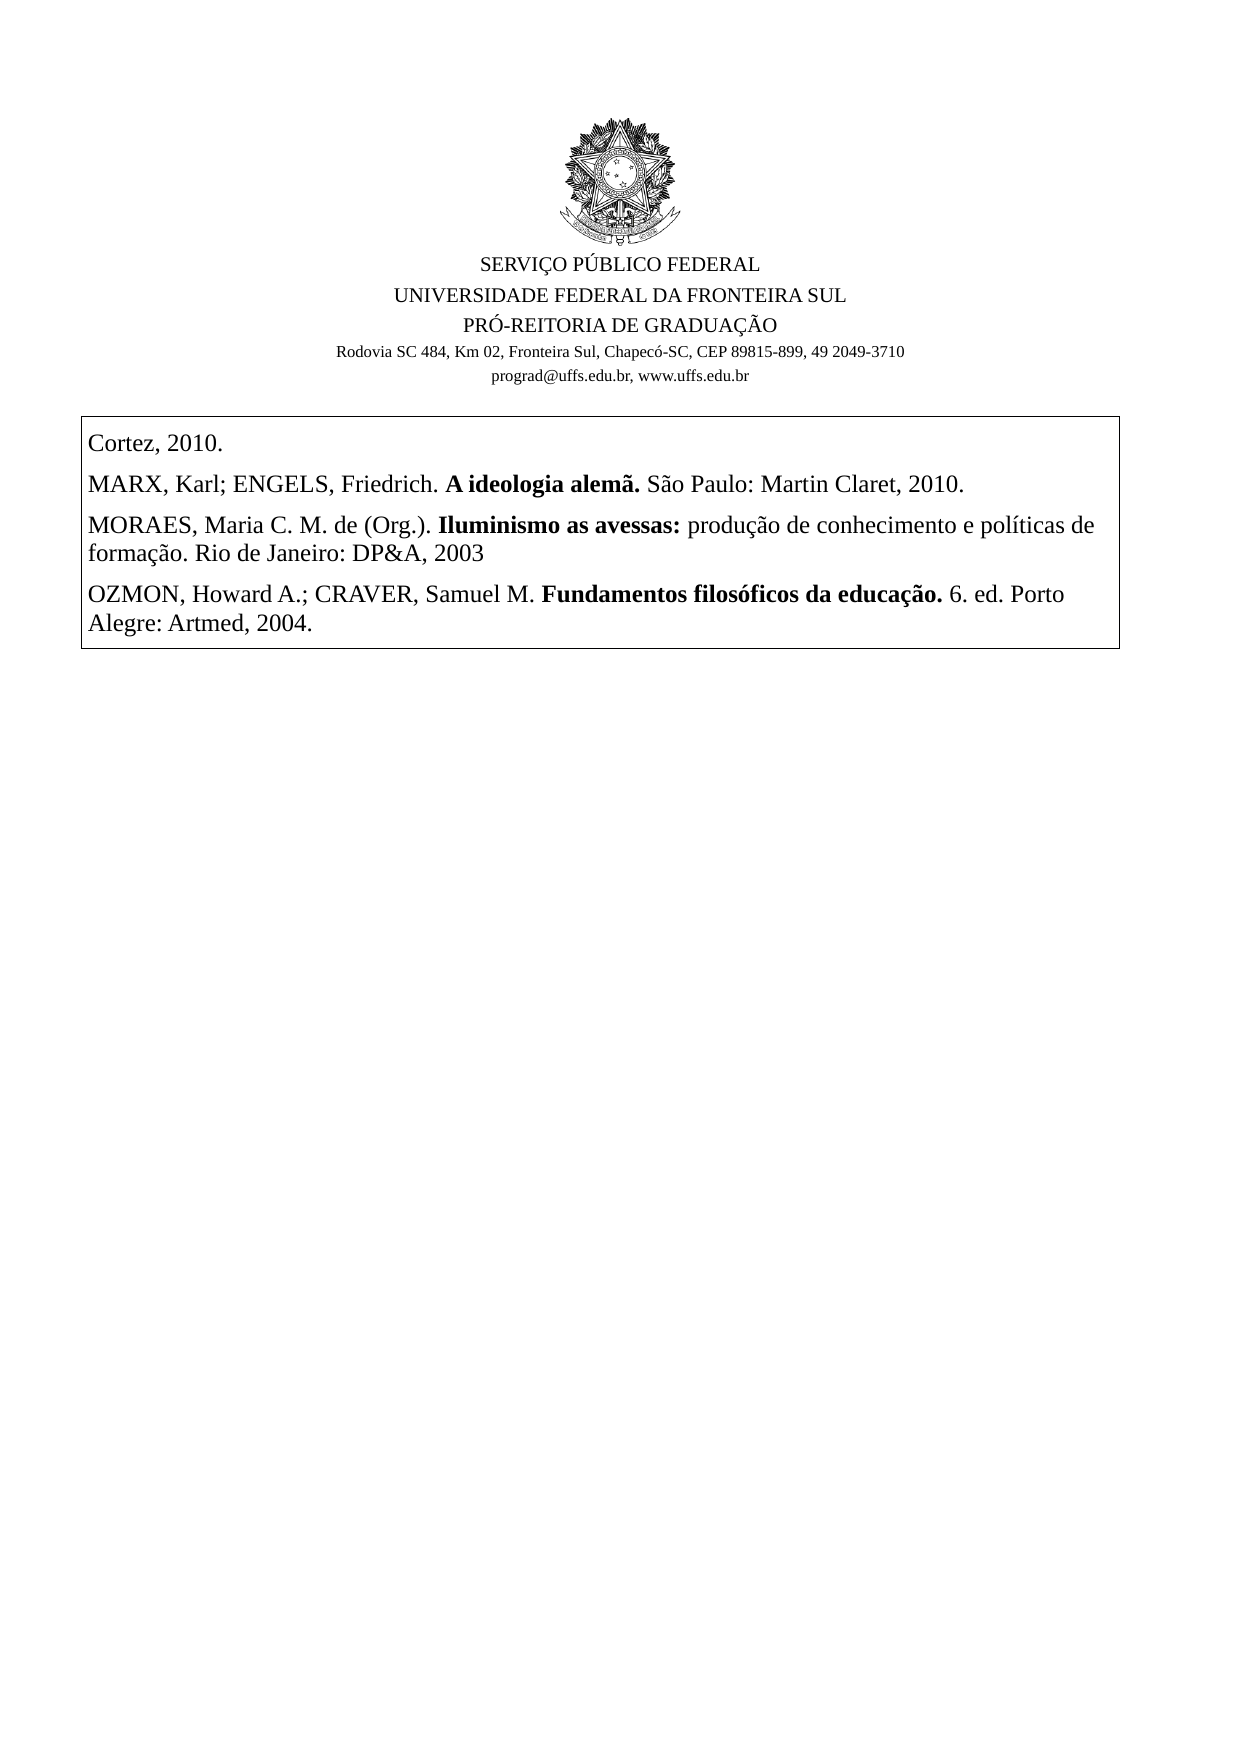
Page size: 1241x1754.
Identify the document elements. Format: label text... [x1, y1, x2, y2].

table_cell Cortez, 2010. MARX, Karl; ENGELS, Friedrich. A ideologia alemã. São Paulo: Martin Claret, 2010. MORAES, Maria C. M. de (Org.). Iluminismo as avessas: produção de conhecimento e políticas de formação. Rio de Janeiro: DP&A, 2003 OZMON, Howard A.; CRAVER, Samuel M. Fundamentos filosóficos da educação. 6. ed. Porto Alegre: Artmed, 2004. [82, 417, 1119, 648]
